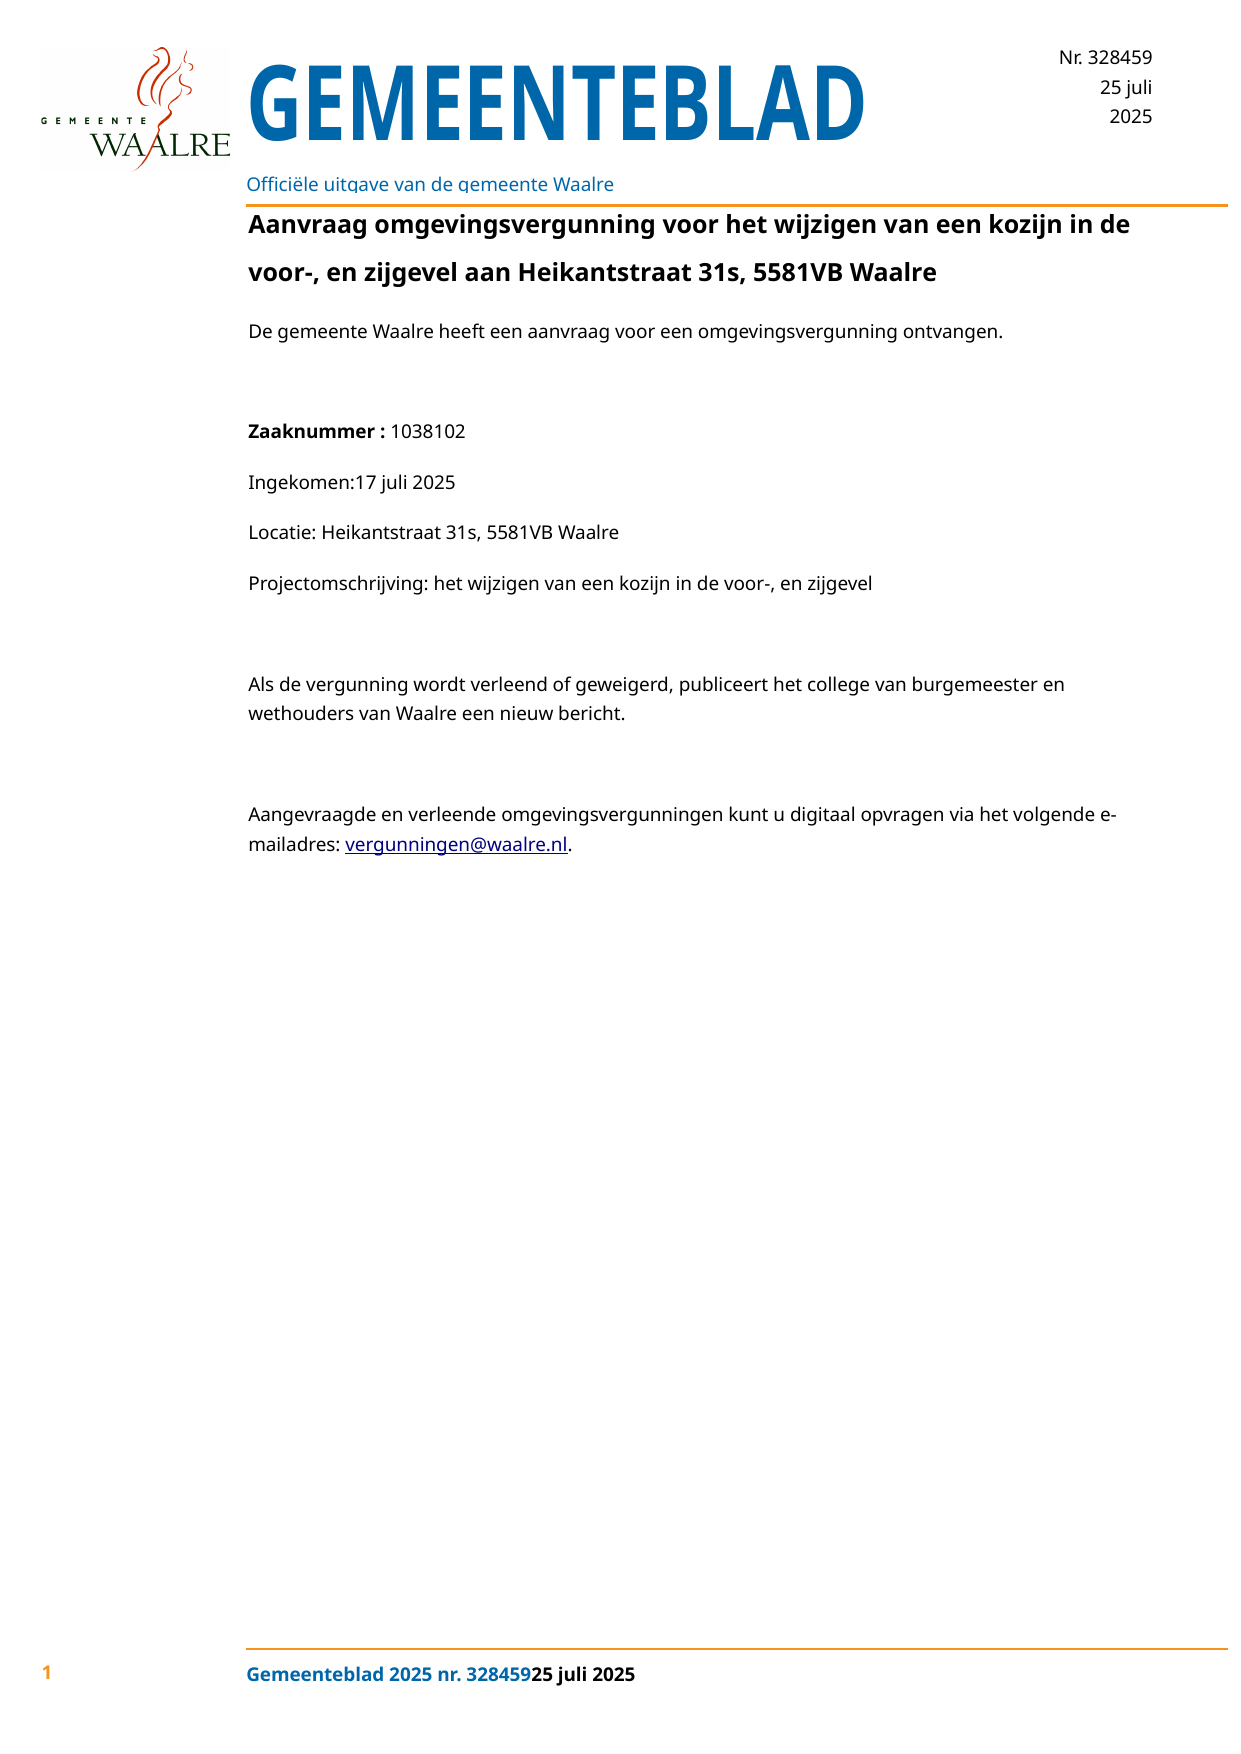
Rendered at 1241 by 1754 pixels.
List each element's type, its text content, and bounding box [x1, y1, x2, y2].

text Aanvraag omgevingsvergunning voor het wijzigen van een kozijn in de voor-, en zijgevel aan Heikantstraat 31s, 5581VB Waalre [248, 207, 1152, 288]
text Zaaknummer : 1038102 [248, 419, 1152, 444]
text Aangevraagde en verleende omgevingsvergunningen kunt u digitaal opvragen via het volgende e-mailadres: vergunningen@waalre.nl. [248, 801, 1152, 857]
text Locatie: Heikantstraat 31s, 5581VB Waalre [248, 519, 1152, 545]
picture [41, 47, 231, 172]
text Ingekomen:17 juli 2025 [248, 469, 1152, 495]
text Projectomschrijving: het wijzigen van een kozijn in de voor-, en zijgevel [248, 570, 1152, 596]
text De gemeente Waalre heeft een aanvraag voor een omgevingsvergunning ontvangen. [248, 318, 1152, 344]
text Als de vergunning wordt verleend of geweigerd, publiceert het college van burgemeester en wethouders van Waalre een nieuw bericht. [248, 671, 1152, 726]
